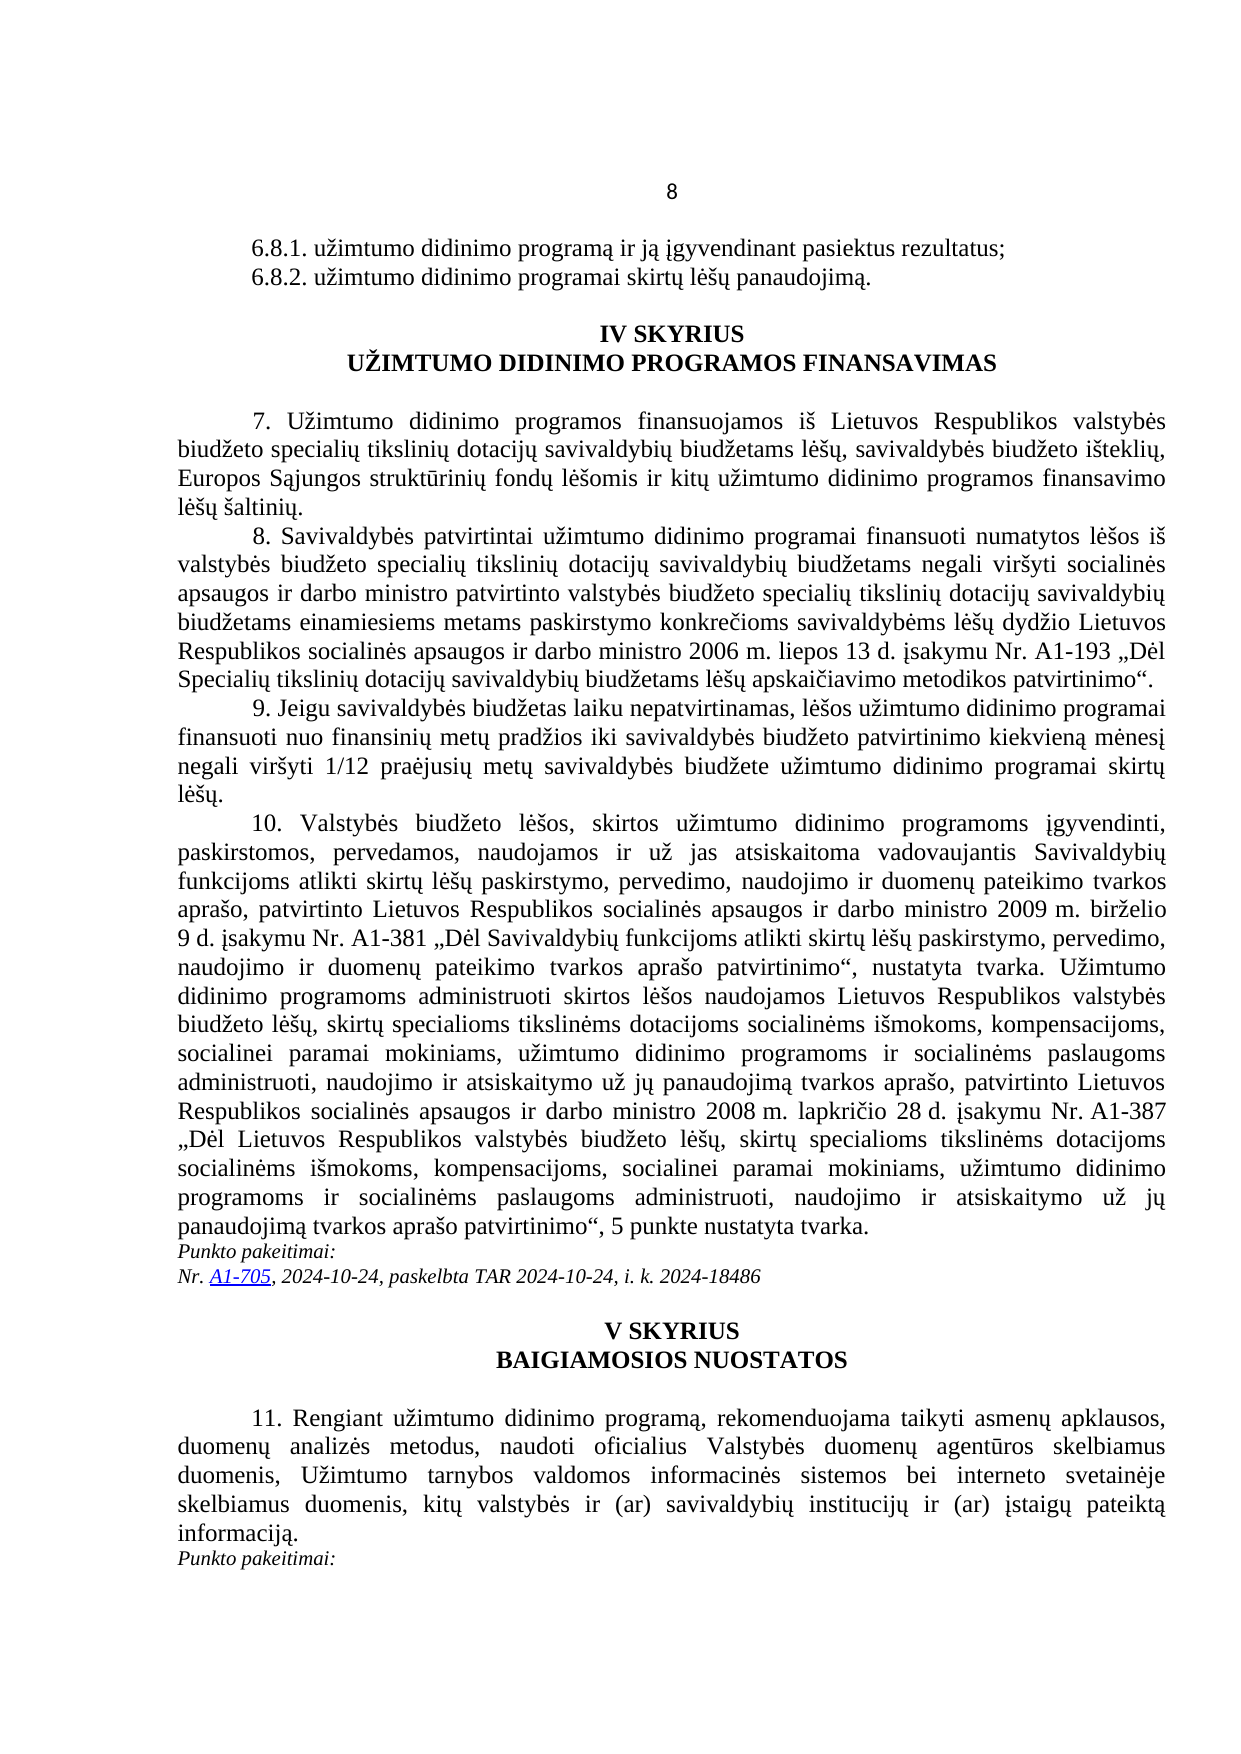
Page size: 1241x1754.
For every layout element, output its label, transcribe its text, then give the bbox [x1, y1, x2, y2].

text 7. Užimtumo didinimo programos finansuojamos iš Lietuvos Respublikos valstybės biudžeto specialių tikslinių dotacijų savivaldybių biudžetams lėšų, savivaldybės biudžeto išteklių, Europos Sąjungos struktūrinių fondų lėšomis ir kitų užimtumo didinimo programos finansavimo lėšų šaltinių. [177, 406, 1167, 521]
text Nr. A1-705, 2024-10-24, paskelbta TAR 2024-10-24, i. k. 2024-18486 [177, 1263, 1167, 1288]
text 9. Jeigu savivaldybės biudžetas laiku nepatvirtinamas, lėšos užimtumo didinimo programai finansuoti nuo finansinių metų pradžios iki savivaldybės biudžeto patvirtinimo kiekvieną mėnesį negali viršyti 1/12 praėjusių metų savivaldybės biudžete užimtumo didinimo programai skirtų lėšų. [177, 693, 1167, 808]
text Punkto pakeitimai: [177, 1546, 1167, 1570]
text 10. Valstybės biudžeto lėšos, skirtos užimtumo didinimo programoms įgyvendinti, paskirstomos, pervedamos, naudojamos ir už jas atsiskaitoma vadovaujantis Savivaldybių funkcijoms atlikti skirtų lėšų paskirstymo, pervedimo, naudojimo ir duomenų pateikimo tvarkos aprašo, patvirtinto Lietuvos Respublikos socialinės apsaugos ir darbo ministro 2009 m. birželio 9 d. įsakymu Nr. A1-381 „Dėl Savivaldybių funkcijoms atlikti skirtų lėšų paskirstymo, pervedimo, naudojimo ir duomenų pateikimo tvarkos aprašo patvirtinimo“, nustatyta tvarka. Užimtumo didinimo programoms administruoti skirtos lėšos naudojamos Lietuvos Respublikos valstybės biudžeto lėšų, skirtų specialioms tikslinėms dotacijoms socialinėms išmokoms, kompensacijoms, socialinei paramai mokiniams, užimtumo didinimo programoms ir socialinėms paslaugoms administruoti, naudojimo ir atsiskaitymo už jų panaudojimą tvarkos aprašo, patvirtinto Lietuvos Respublikos socialinės apsaugos ir darbo ministro 2008 m. lapkričio 28 d. įsakymu Nr. A1-387 „Dėl Lietuvos Respublikos valstybės biudžeto lėšų, skirtų specialioms tikslinėms dotacijoms socialinėms išmokoms, kompensacijoms, socialinei paramai mokiniams, užimtumo didinimo programoms ir socialinėms paslaugoms administruoti, naudojimo ir atsiskaitymo už jų panaudojimą tvarkos aprašo patvirtinimo“, 5 punkte nustatyta tvarka. [177, 808, 1167, 1239]
text 8. Savivaldybės patvirtintai užimtumo didinimo programai finansuoti numatytos lėšos iš valstybės biudžeto specialių tikslinių dotacijų savivaldybių biudžetams negali viršyti socialinės apsaugos ir darbo ministro patvirtinto valstybės biudžeto specialių tikslinių dotacijų savivaldybių biudžetams einamiesiems metams paskirstymo konkrečioms savivaldybėms lėšų dydžio Lietuvos Respublikos socialinės apsaugos ir darbo ministro 2006 m. liepos 13 d. įsakymu Nr. A1-193 „Dėl Specialių tikslinių dotacijų savivaldybių biudžetams lėšų apskaičiavimo metodikos patvirtinimo“. [177, 521, 1167, 693]
text 6.8.1. užimtumo didinimo programą ir ją įgyvendinant pasiektus rezultatus; [177, 233, 1167, 262]
text IV SKYRIUS [177, 319, 1167, 348]
text 11. Rengiant užimtumo didinimo programą, rekomenduojama taikyti asmenų apklausos, duomenų analizės metodus, naudoti oficialius Valstybės duomenų agentūros skelbiamus duomenis, Užimtumo tarnybos valdomos informacinės sistemos bei interneto svetainėje skelbiamus duomenis, kitų valstybės ir (ar) savivaldybių institucijų ir (ar) įstaigų pateiktą informaciją. [177, 1403, 1167, 1546]
text 6.8.2. užimtumo didinimo programai skirtų lėšų panaudojimą. [177, 262, 1167, 291]
text Punkto pakeitimai: [177, 1239, 1167, 1263]
text BAIGIAMOSIOS NUOSTATOS [177, 1345, 1167, 1374]
text V SKYRIUS [177, 1316, 1167, 1345]
text UŽIMTUMO DIDINIMO PROGRAMOS FINANSAVIMAS [177, 348, 1167, 377]
